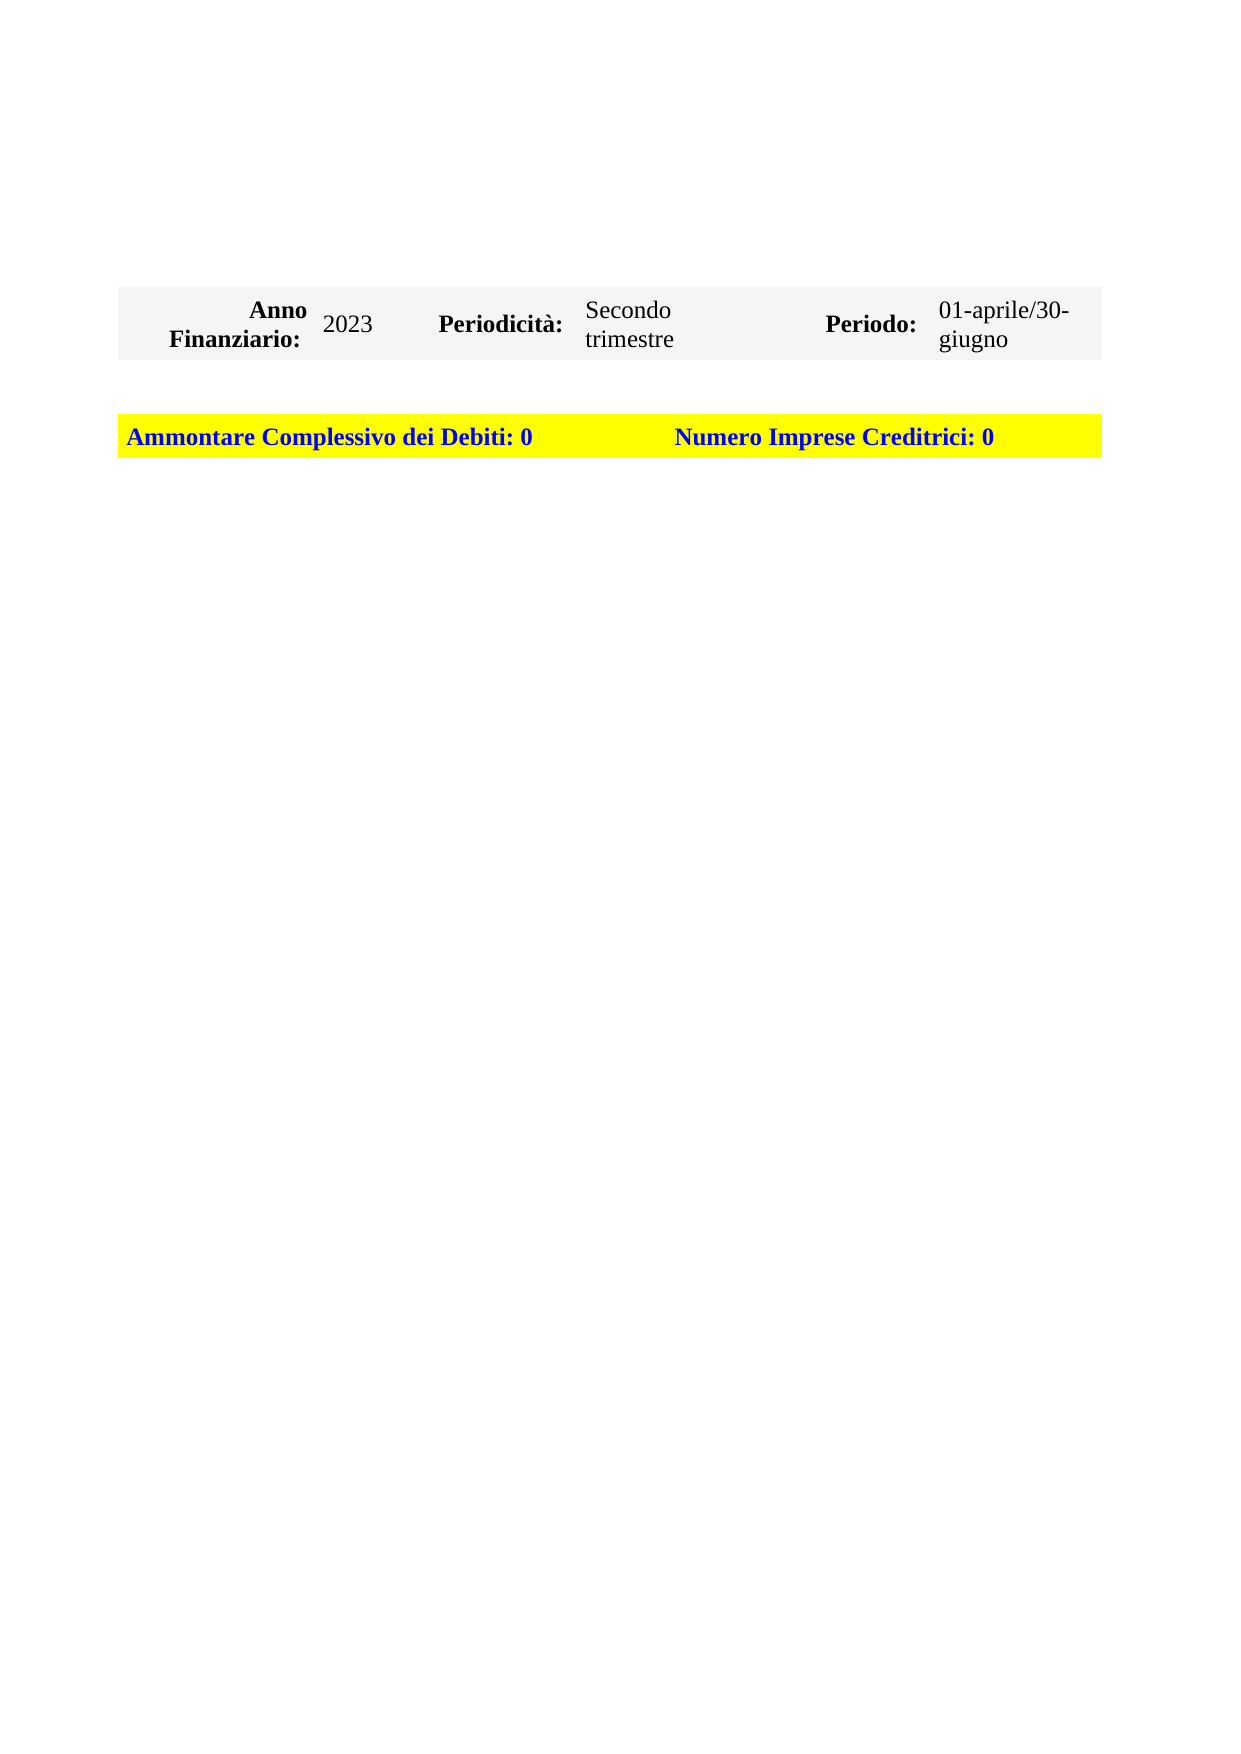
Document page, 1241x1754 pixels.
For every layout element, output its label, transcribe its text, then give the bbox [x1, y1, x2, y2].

table_header Anno Finanziario: [118, 287, 315, 360]
table_header Numero Imprese Creditrici: 0 [666, 414, 1102, 458]
table_header Periodo: [734, 287, 931, 360]
table_header 2023 [315, 287, 381, 360]
table_header Ammontare Complessivo dei Debiti: 0 [118, 414, 666, 458]
table_header 01-aprile/30-giugno [931, 287, 1102, 360]
table_header Secondo trimestre [577, 287, 734, 360]
table_header Periodicità: [381, 287, 577, 360]
